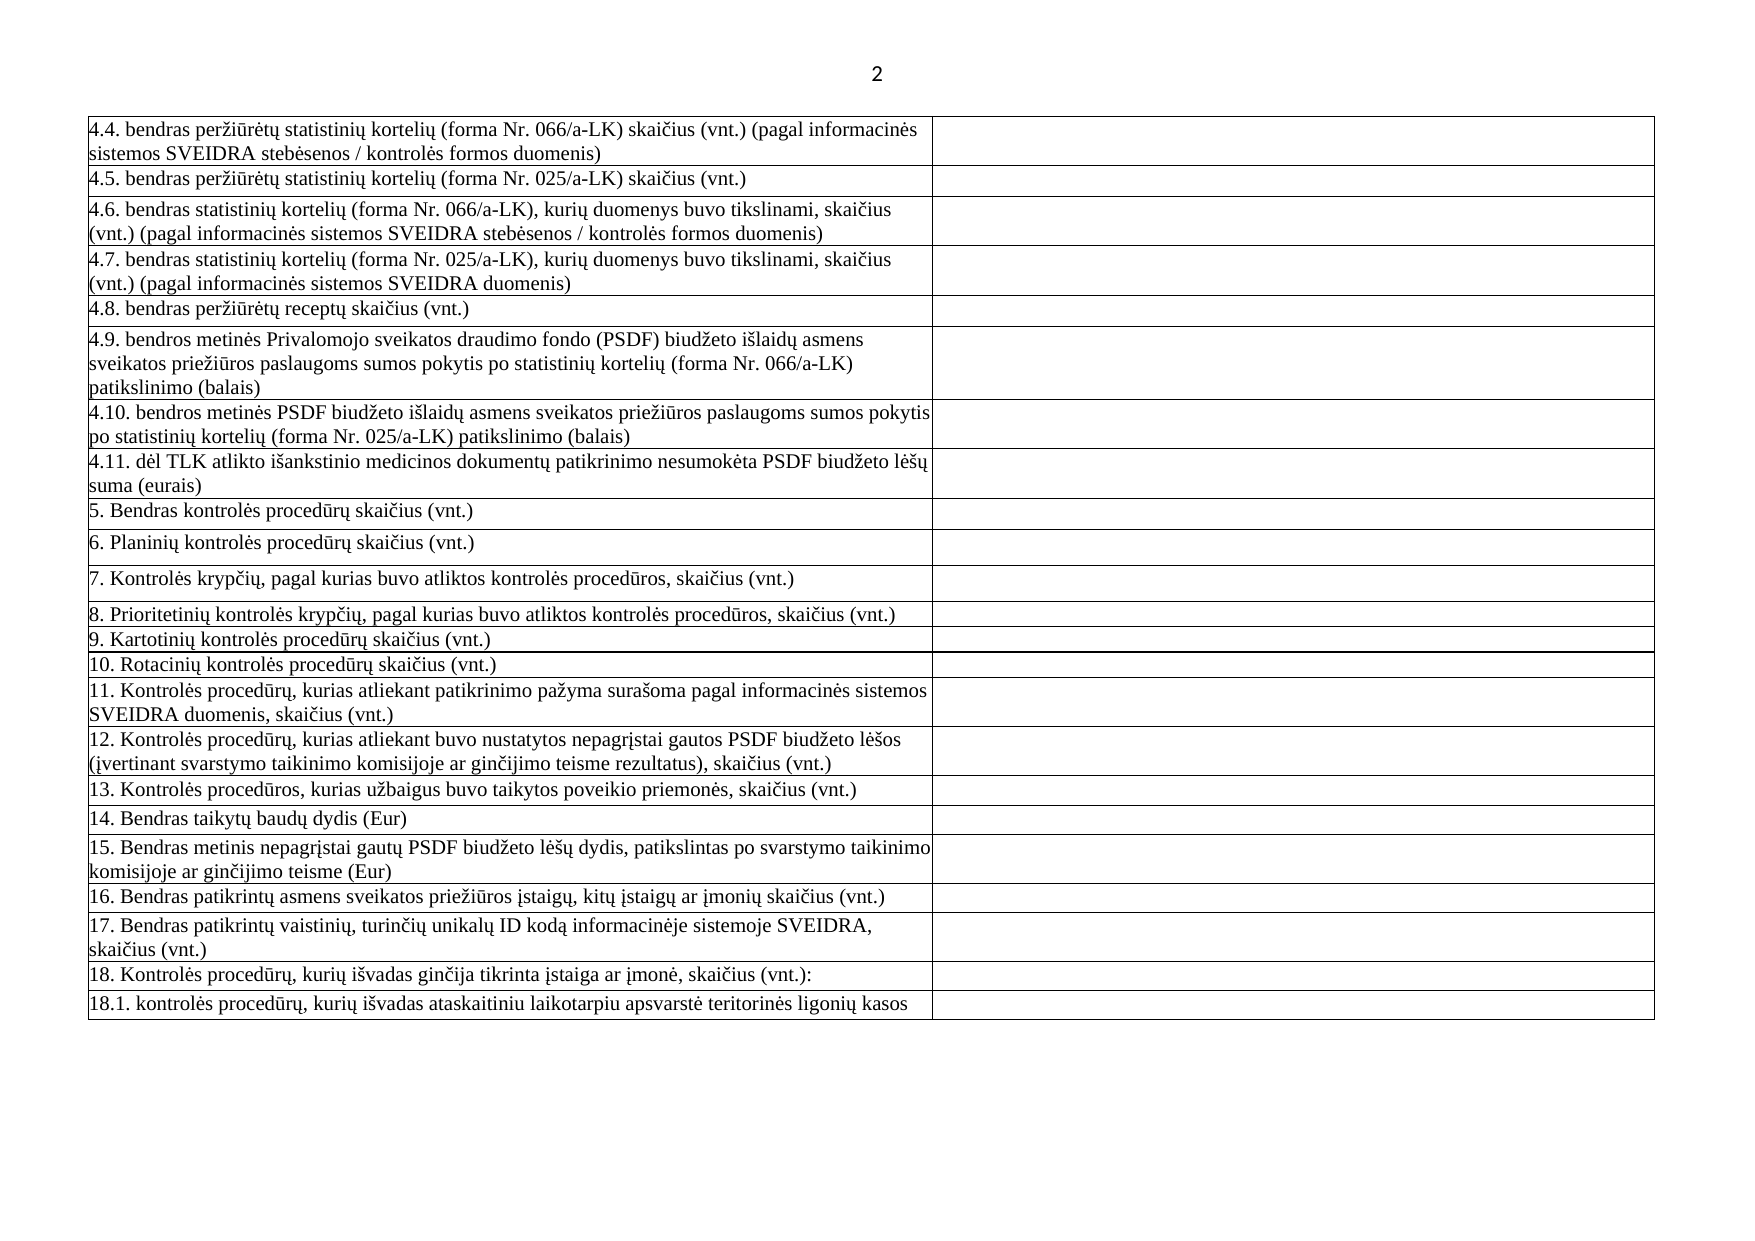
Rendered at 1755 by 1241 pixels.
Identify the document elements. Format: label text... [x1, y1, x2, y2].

table_cell 4.5. bendras peržiūrėtų statistinių kortelių (forma Nr. 025/a-LK) skaičius (vnt.) [89, 166, 932, 196]
table_cell [933, 400, 1654, 448]
table_cell [933, 991, 1654, 1019]
table_cell 4.8. bendras peržiūrėtų receptų skaičius (vnt.) [89, 296, 932, 326]
table_cell 4.7. bendras statistinių kortelių (forma Nr. 025/a-LK), kurių duomenys buvo tikslinami, skaičius (vnt.) (pagal informacinės sistemos SVEIDRA duomenis) [89, 246, 932, 294]
table_cell [933, 884, 1654, 912]
table_cell 10. Rotacinių kontrolės procedūrų skaičius (vnt.) [89, 653, 932, 677]
table_cell 4.10. bendros metinės PSDF biudžeto išlaidų asmens sveikatos priežiūros paslaugoms sumos pokytis po statistinių kortelių (forma Nr. 025/a-LK) patikslinimo (balais) [89, 400, 932, 448]
table_cell [933, 678, 1654, 726]
table_cell 4.11. dėl TLK atlikto išankstinio medicinos dokumentų patikrinimo nesumokėta PSDF biudžeto lėšų suma (eurais) [89, 449, 932, 497]
table_cell 18. Kontrolės procedūrų, kurių išvadas ginčija tikrinta įstaiga ar įmonė, skaičius (vnt.): [89, 962, 932, 990]
table_cell [933, 627, 1654, 651]
table_cell [933, 117, 1654, 165]
table_cell 4.4. bendras peržiūrėtų statistinių kortelių (forma Nr. 066/a-LK) skaičius (vnt.) (pagal informacinės sistemos SVEIDRA stebėsenos / kontrolės formos duomenis) [89, 117, 932, 165]
table_cell 4.6. bendras statistinių kortelių (forma Nr. 066/a-LK), kurių duomenys buvo tikslinami, skaičius (vnt.) (pagal informacinės sistemos SVEIDRA stebėsenos / kontrolės formos duomenis) [89, 197, 932, 245]
table_cell 11. Kontrolės procedūrų, kurias atliekant patikrinimo pažyma surašoma pagal informacinės sistemos SVEIDRA duomenis, skaičius (vnt.) [89, 678, 932, 726]
table_cell 9. Kartotinių kontrolės procedūrų skaičius (vnt.) [89, 627, 932, 651]
table_cell 12. Kontrolės procedūrų, kurias atliekant buvo nustatytos nepagrįstai gautos PSDF biudžeto lėšos (įvertinant svarstymo taikinimo komisijoje ar ginčijimo teisme rezultatus), skaičius (vnt.) [89, 727, 932, 775]
table_cell 14. Bendras taikytų baudų dydis (Eur) [89, 806, 932, 833]
table_cell [933, 602, 1654, 626]
table_cell [933, 806, 1654, 833]
table_cell [933, 327, 1654, 399]
table_cell 7. Kontrolės krypčių, pagal kurias buvo atliktos kontrolės procedūros, skaičius (vnt.) [89, 566, 932, 601]
table_cell 13. Kontrolės procedūros, kurias užbaigus buvo taikytos poveikio priemonės, skaičius (vnt.) [89, 776, 932, 804]
table_cell [933, 530, 1654, 564]
table_cell [933, 962, 1654, 990]
table_cell [933, 246, 1654, 294]
table_cell [933, 499, 1654, 529]
table_cell 4.9. bendros metinės Privalomojo sveikatos draudimo fondo (PSDF) biudžeto išlaidų asmens sveikatos priežiūros paslaugoms sumos pokytis po statistinių kortelių (forma Nr. 066/a-LK) patikslinimo (balais) [89, 327, 932, 399]
table_cell [933, 913, 1654, 961]
table_cell 16. Bendras patikrintų asmens sveikatos priežiūros įstaigų, kitų įstaigų ar įmonių skaičius (vnt.) [89, 884, 932, 912]
table_cell [933, 776, 1654, 804]
table_cell [933, 727, 1654, 775]
table_cell [933, 566, 1654, 601]
table_cell 18.1. kontrolės procedūrų, kurių išvadas ataskaitiniu laikotarpiu apsvarstė teritorinės ligonių kasos [89, 991, 932, 1019]
table_cell [933, 296, 1654, 326]
table_cell [933, 835, 1654, 883]
table_cell 15. Bendras metinis nepagrįstai gautų PSDF biudžeto lėšų dydis, patikslintas po svarstymo taikinimo komisijoje ar ginčijimo teisme (Eur) [89, 835, 932, 883]
table_cell [933, 166, 1654, 196]
table_cell [933, 653, 1654, 677]
table_cell [933, 197, 1654, 245]
table_cell 6. Planinių kontrolės procedūrų skaičius (vnt.) [89, 530, 932, 564]
table_cell 5. Bendras kontrolės procedūrų skaičius (vnt.) [89, 499, 932, 529]
table_cell 17. Bendras patikrintų vaistinių, turinčių unikalų ID kodą informacinėje sistemoje SVEIDRA, skaičius (vnt.) [89, 913, 932, 961]
table_cell [933, 449, 1654, 497]
table_cell 8. Prioritetinių kontrolės krypčių, pagal kurias buvo atliktos kontrolės procedūros, skaičius (vnt.) [89, 602, 932, 626]
